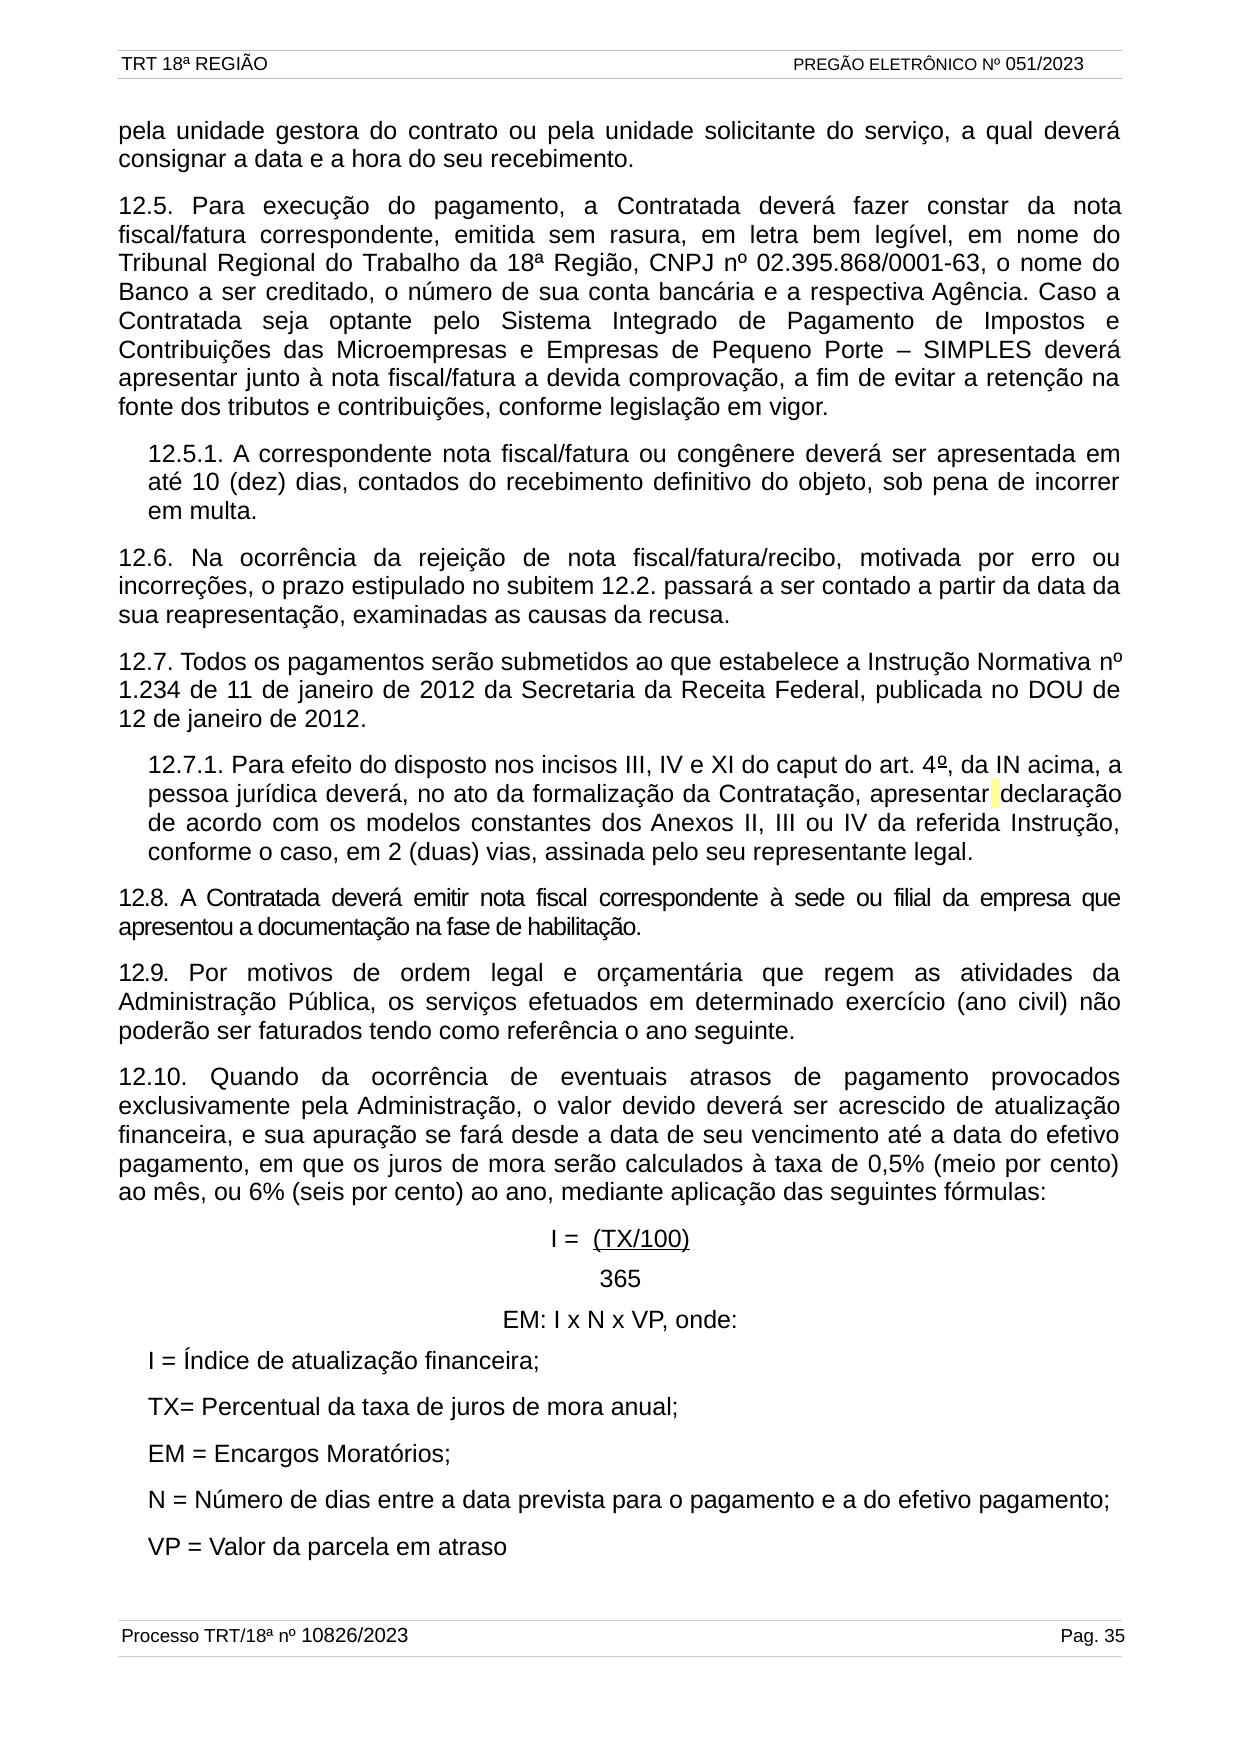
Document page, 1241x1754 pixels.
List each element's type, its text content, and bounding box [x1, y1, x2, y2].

text 12.5.1. A correspondente nota fiscal/fatura ou congênere deverá ser apresentada em até 10 (dez) dias, contados do recebimento definitivo do objeto, sob pena de incorrer em multa. [148, 438, 1122, 525]
text 12.6. Na ocorrência da rejeição de nota fiscal/fatura/recibo, motivada por erro ou incorreções, o prazo estipulado no subitem 12.2. passará a ser contado a partir da data da sua reapresentação, examinadas as causas da recusa. [118, 542, 1122, 629]
text 12.7. Todos os pagamentos serão submetidos ao que estabelece a Instrução Normativa nº 1.234 de 11 de janeiro de 2012 da Secretaria da Receita Federal, publicada no DOU de 12 de janeiro de 2012. [118, 646, 1122, 733]
text VP = Valor da parcela em atraso [148, 1531, 1122, 1560]
text 12.7.1. Para efeito do disposto nos incisos III, IV e XI do caput do art. 4º, da IN acima, a pessoa jurídica deverá, no ato da formalização da Contratação, apresentar declaração de acordo com os modelos constantes dos Anexos II, III ou IV da referida Instrução, conforme o caso, em 2 (duas) vias, assinada pelo seu representante legal. [148, 750, 1122, 865]
text pela unidade gestora do contrato ou pela unidade solicitante do serviço, a qual deverá consignar a data e a hora do seu recebimento. [118, 116, 1122, 173]
text TX= Percentual da taxa de juros de mora anual; [148, 1392, 1122, 1421]
text 12.8. A Contratada deverá emitir nota fiscal correspondente à sede ou filial da empresa que apresentou a documentação na fase de habilitação. [118, 883, 1122, 941]
text I = (TX/100) [118, 1224, 1122, 1252]
text I = Índice de atualização financeira; [148, 1346, 1122, 1374]
text EM: I x N x VP, onde: [118, 1305, 1122, 1334]
text EM = Encargos Moratórios; [148, 1438, 1122, 1467]
text 12.9. Por motivos de ordem legal e orçamentária que regem as atividades da Administração Pública, os serviços efetuados em determinado exercício (ano civil) não poderão ser faturados tendo como referência o ano seguinte. [118, 958, 1122, 1044]
text 365 [118, 1264, 1122, 1293]
text 12.10. Quando da ocorrência de eventuais atrasos de pagamento provocados exclusivamente pela Administração, o valor devido deverá ser acrescido de atualização financeira, e sua apuração se fará desde a data de seu vencimento até a data do efetivo pagamento, em que os juros de mora serão calculados à taxa de 0,5% (meio por cento) ao mês, ou 6% (seis por cento) ao ano, mediante aplicação das seguintes fórmulas: [118, 1062, 1122, 1206]
text N = Número de dias entre a data prevista para o pagamento e a do efetivo pagamento; [148, 1485, 1122, 1514]
text 12.5. Para execução do pagamento, a Contratada deverá fazer constar da nota fiscal/fatura correspondente, emitida sem rasura, em letra bem legível, em nome do Tribunal Regional do Trabalho da 18ª Região, CNPJ nº 02.395.868/0001-63, o nome do Banco a ser creditado, o número de sua conta bancária e a respectiva Agência. Caso a Contratada seja optante pelo Sistema Integrado de Pagamento de Impostos e Contribuições das Microempresas e Empresas de Pequeno Porte – SIMPLES deverá apresentar junto à nota fiscal/fatura a devida comprovação, a fim de evitar a retenção na fonte dos tributos e contribuições, conforme legislação em vigor. [118, 191, 1122, 421]
